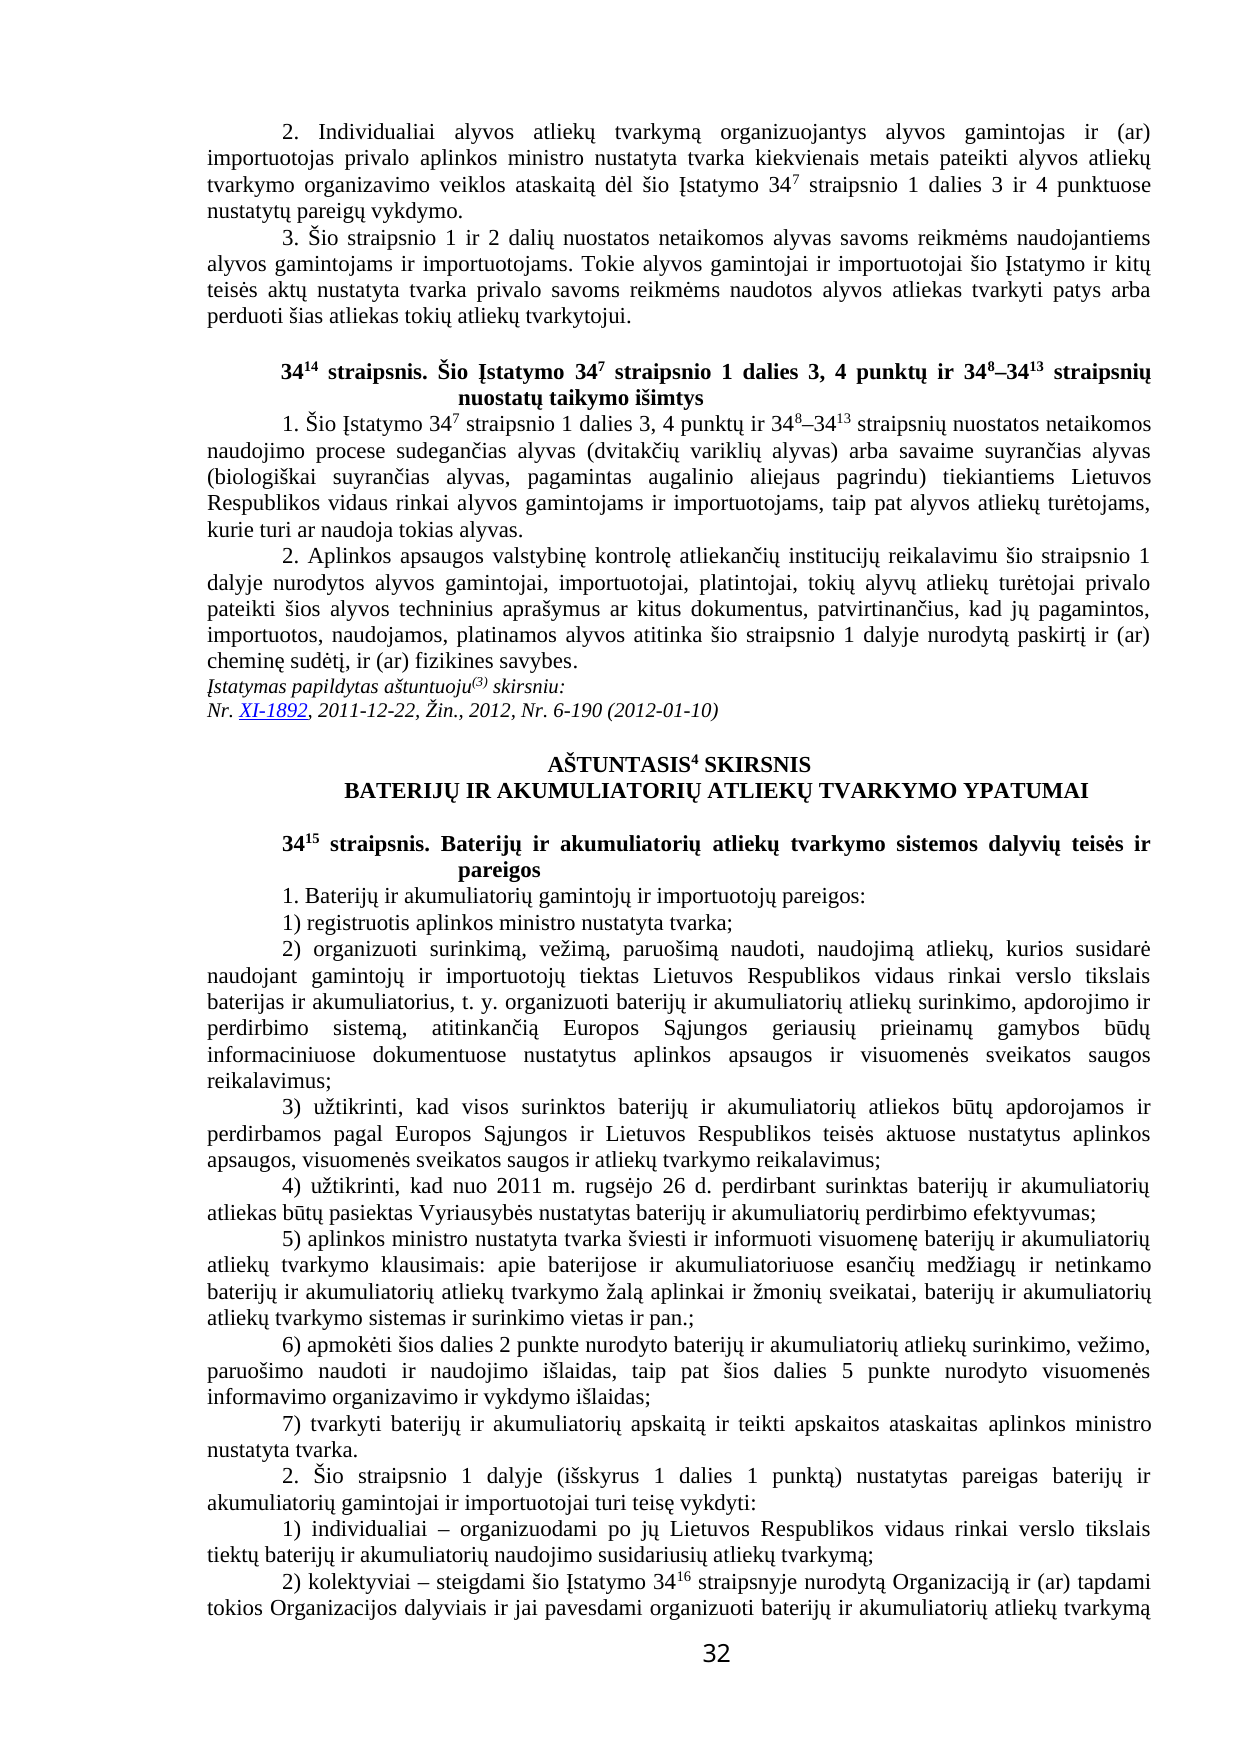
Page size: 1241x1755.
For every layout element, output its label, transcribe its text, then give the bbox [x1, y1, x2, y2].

text 1) individualiai – organizuodami po jų Lietuvos Respublikos vidaus rinkai verslo tikslais tiektų baterijų ir akumuliatorių naudojimo susidariusių atliekų tvarkymą; [207, 1515, 1152, 1568]
text 2) kolektyviai – steigdami šio Įstatymo 3416 straipsnyje nurodytą Organizaciją ir (ar) tapdami tokios Organizacijos dalyviais ir jai pavesdami organizuoti baterijų ir akumuliatorių atliekų tvarkymą [207, 1568, 1152, 1621]
text 2. Individualiai alyvos atliekų tvarkymą organizuojantys alyvos gamintojas ir (ar) importuotojas privalo aplinkos ministro nustatyta tvarka kiekvienais metais pateikti alyvos atliekų tvarkymo organizavimo veiklos ataskaitą dėl šio Įstatymo 347 straipsnio 1 dalies 3 ir 4 punktuose nustatytų pareigų vykdymo. [207, 118, 1152, 223]
text 1. Šio Įstatymo 347 straipsnio 1 dalies 3, 4 punktų ir 348–3413 straipsnių nuostatos netaikomos naudojimo procese sudegančias alyvas (dvitakčių variklių alyvas) arba savaime suyrančias alyvas (biologiškai suyrančias alyvas, pagamintas augalinio aliejaus pagrindu) tiekiantiems Lietuvos Respublikos vidaus rinkai alyvos gamintojams ir importuotojams, taip pat alyvos atliekų turėtojams, kurie turi ar naudoja tokias alyvas. [207, 410, 1152, 542]
text 1) registruotis aplinkos ministro nustatyta tvarka; [207, 909, 1152, 935]
text AŠTUNTASIS4 SKIRSNIS [207, 751, 1152, 777]
text 7) tvarkyti baterijų ir akumuliatorių apskaitą ir teikti apskaitos ataskaitas aplinkos ministro nustatyta tvarka. [207, 1410, 1152, 1462]
text 1. Baterijų ir akumuliatorių gamintojų ir importuotojų pareigos: [207, 883, 1152, 909]
text 3415 straipsnis. Baterijų ir akumuliatorių atliekų tvarkymo sistemos dalyvių teisės ir pareigos [282, 830, 1152, 883]
text 2. Aplinkos apsaugos valstybinę kontrolę atliekančių institucijų reikalavimu šio straipsnio 1 dalyje nurodytos alyvos gamintojai, importuotojai, platintojai, tokių alyvų atliekų turėtojai privalo pateikti šios alyvos techninius aprašymus ar kitus dokumentus, patvirtinančius, kad jų pagamintos, importuotos, naudojamos, platinamos alyvos atitinka šio straipsnio 1 dalyje nurodytą paskirtį ir (ar) cheminę sudėtį, ir (ar) fizikines savybes. [207, 542, 1152, 674]
text Įstatymas papildytas aštuntuoju(3) skirsniu: [207, 674, 1152, 698]
text 2. Šio straipsnio 1 dalyje (išskyrus 1 dalies 1 punktą) nustatytas pareigas baterijų ir akumuliatorių gamintojai ir importuotojai turi teisę vykdyti: [207, 1462, 1152, 1515]
text 3) užtikrinti, kad visos surinktos baterijų ir akumuliatorių atliekos būtų apdorojamos ir perdirbamos pagal Europos Sąjungos ir Lietuvos Respublikos teisės aktuose nustatytus aplinkos apsaugos, visuomenės sveikatos saugos ir atliekų tvarkymo reikalavimus; [207, 1093, 1152, 1172]
text Nr. XI-1892, 2011-12-22, Žin., 2012, Nr. 6-190 (2012-01-10) [207, 698, 1152, 722]
text 3. Šio straipsnio 1 ir 2 dalių nuostatos netaikomos alyvas savoms reikmėms naudojantiems alyvos gamintojams ir importuotojams. Tokie alyvos gamintojai ir importuotojai šio Įstatymo ir kitų teisės aktų nustatyta tvarka privalo savoms reikmėms naudotos alyvos atliekas tvarkyti patys arba perduoti šias atliekas tokių atliekų tvarkytojui. [207, 223, 1152, 329]
text 2) organizuoti surinkimą, vežimą, paruošimą naudoti, naudojimą atliekų, kurios susidarė naudojant gamintojų ir importuotojų tiektas Lietuvos Respublikos vidaus rinkai verslo tikslais baterijas ir akumuliatorius, t. y. organizuoti baterijų ir akumuliatorių atliekų surinkimo, apdorojimo ir perdirbimo sistemą, atitinkančią Europos Sąjungos geriausių prieinamų gamybos būdų informaciniuose dokumentuose nustatytus aplinkos apsaugos ir visuomenės sveikatos saugos reikalavimus; [207, 935, 1152, 1093]
text 4) užtikrinti, kad nuo 2011 m. rugsėjo 26 d. perdirbant surinktas baterijų ir akumuliatorių atliekas būtų pasiektas Vyriausybės nustatytas baterijų ir akumuliatorių perdirbimo efektyvumas; [207, 1172, 1152, 1225]
text 3414 straipsnis. Šio Įstatymo 347 straipsnio 1 dalies 3, 4 punktų ir 348–3413 straipsnių nuostatų taikymo išimtys [281, 358, 1152, 410]
text 5) aplinkos ministro nustatyta tvarka šviesti ir informuoti visuomenę baterijų ir akumuliatorių atliekų tvarkymo klausimais: apie baterijose ir akumuliatoriuose esančių medžiagų ir netinkamo baterijų ir akumuliatorių atliekų tvarkymo žalą aplinkai ir žmonių sveikatai, baterijų ir akumuliatorių atliekų tvarkymo sistemas ir surinkimo vietas ir pan.; [207, 1225, 1152, 1331]
text BATERIJŲ IR AKUMULIATORIŲ ATLIEKŲ TVARKYMO YPATUMAI [207, 777, 1152, 803]
text 6) apmokėti šios dalies 2 punkte nurodyto baterijų ir akumuliatorių atliekų surinkimo, vežimo, paruošimo naudoti ir naudojimo išlaidas, taip pat šios dalies 5 punkte nurodyto visuomenės informavimo organizavimo ir vykdymo išlaidas; [207, 1331, 1152, 1410]
